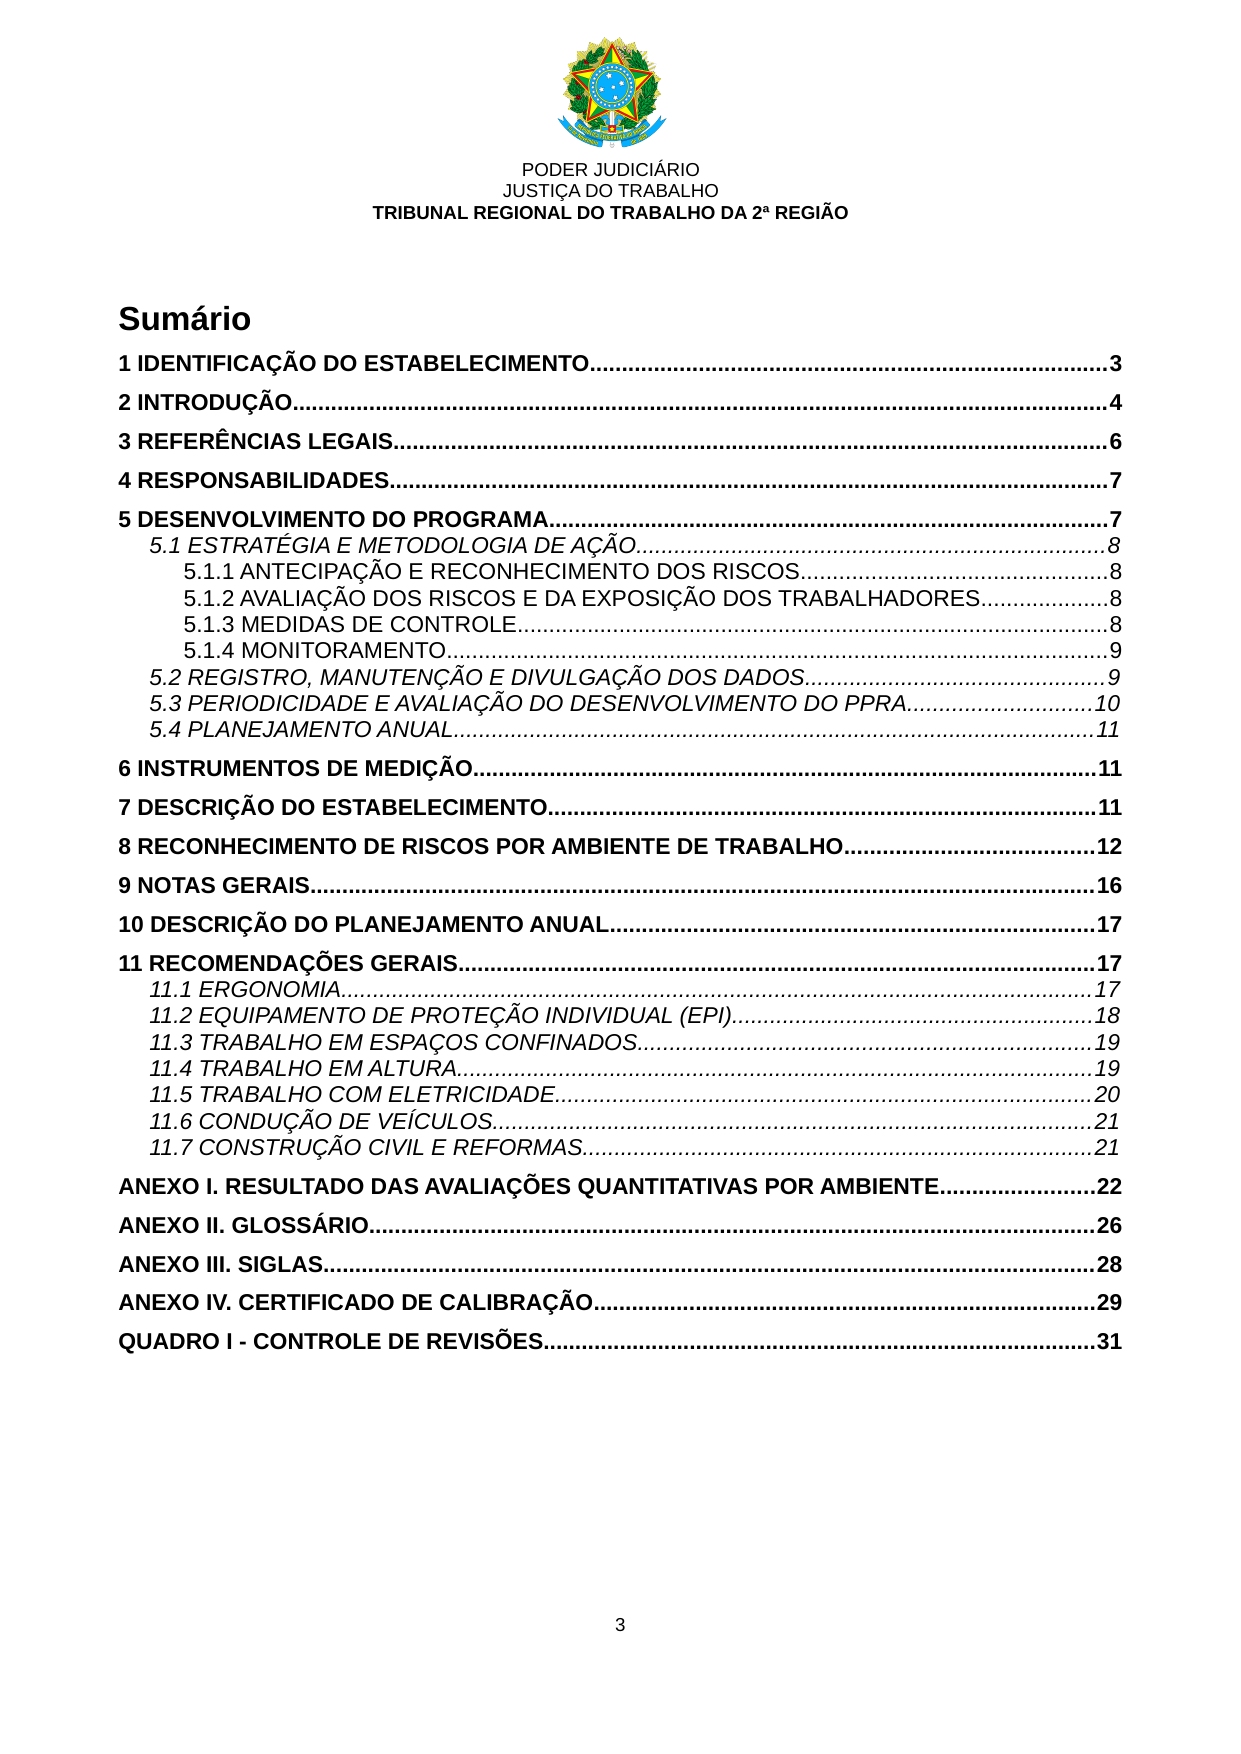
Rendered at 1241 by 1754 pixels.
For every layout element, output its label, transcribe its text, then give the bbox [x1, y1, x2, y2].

text 4 RESPONSABILIDADES 7 [118, 467, 1122, 493]
text 5.1.3 MEDIDAS DE CONTROLE 8 [177, 611, 1122, 637]
text 5.1 ESTRATÉGIA E METODOLOGIA DE AÇÃO 8 [143, 532, 1122, 558]
text 8 RECONHECIMENTO DE RISCOS POR AMBIENTE DE TRABALHO 12 [118, 833, 1122, 859]
text 5.4 PLANEJAMENTO ANUAL 11 [143, 716, 1122, 743]
text 11.4 TRABALHO EM ALTURA 19 [143, 1055, 1122, 1081]
text 11.2 EQUIPAMENTO DE PROTEÇÃO INDIVIDUAL (EPI) 18 [143, 1002, 1122, 1028]
text 5 DESENVOLVIMENTO DO PROGRAMA 7 [118, 506, 1122, 532]
text ANEXO IV. CERTIFICADO DE CALIBRAÇÃO 29 [118, 1289, 1122, 1316]
text 11.6 CONDUÇÃO DE VEÍCULOS 21 [143, 1108, 1122, 1134]
text 11.5 TRABALHO COM ELETRICIDADE 20 [143, 1081, 1122, 1108]
text 6 INSTRUMENTOS DE MEDIÇÃO 11 [118, 755, 1122, 782]
subtitle Sumário [118, 299, 1122, 338]
text 5.1.4 MONITORAMENTO 9 [177, 637, 1122, 664]
text 11.7 CONSTRUÇÃO CIVIL E REFORMAS 21 [143, 1134, 1122, 1160]
text 1 IDENTIFICAÇÃO DO ESTABELECIMENTO 3 [118, 350, 1122, 376]
text 11.3 TRABALHO EM ESPAÇOS CONFINADOS 19 [143, 1028, 1122, 1055]
text 5.3 PERIODICIDADE E AVALIAÇÃO DO DESENVOLVIMENTO DO PPRA 10 [143, 690, 1122, 716]
text 10 DESCRIÇÃO DO PLANEJAMENTO ANUAL 17 [118, 911, 1122, 937]
text ANEXO I. RESULTADO DAS AVALIAÇÕES QUANTITATIVAS POR AMBIENTE 22 [118, 1173, 1122, 1199]
text 11 RECOMENDAÇÕES GERAIS 17 [118, 949, 1122, 976]
text 5.2 REGISTRO, MANUTENÇÃO E DIVULGAÇÃO DOS DADOS 9 [143, 664, 1122, 690]
text 5.1.2 AVALIAÇÃO DOS RISCOS E DA EXPOSIÇÃO DOS TRABALHADORES 8 [177, 584, 1122, 611]
text 2 INTRODUÇÃO 4 [118, 389, 1122, 415]
text ANEXO II. GLOSSÁRIO 26 [118, 1212, 1122, 1238]
text 7 DESCRIÇÃO DO ESTABELECIMENTO 11 [118, 794, 1122, 820]
text 3 REFERÊNCIAS LEGAIS 6 [118, 428, 1122, 454]
text 5.1.1 ANTECIPAÇÃO E RECONHECIMENTO DOS RISCOS 8 [177, 558, 1122, 584]
text 11.1 ERGONOMIA 17 [143, 976, 1122, 1002]
text QUADRO I - CONTROLE DE REVISÕES 31 [118, 1328, 1122, 1354]
text ANEXO III. SIGLAS 28 [118, 1251, 1122, 1277]
text 9 NOTAS GERAIS 16 [118, 872, 1122, 898]
